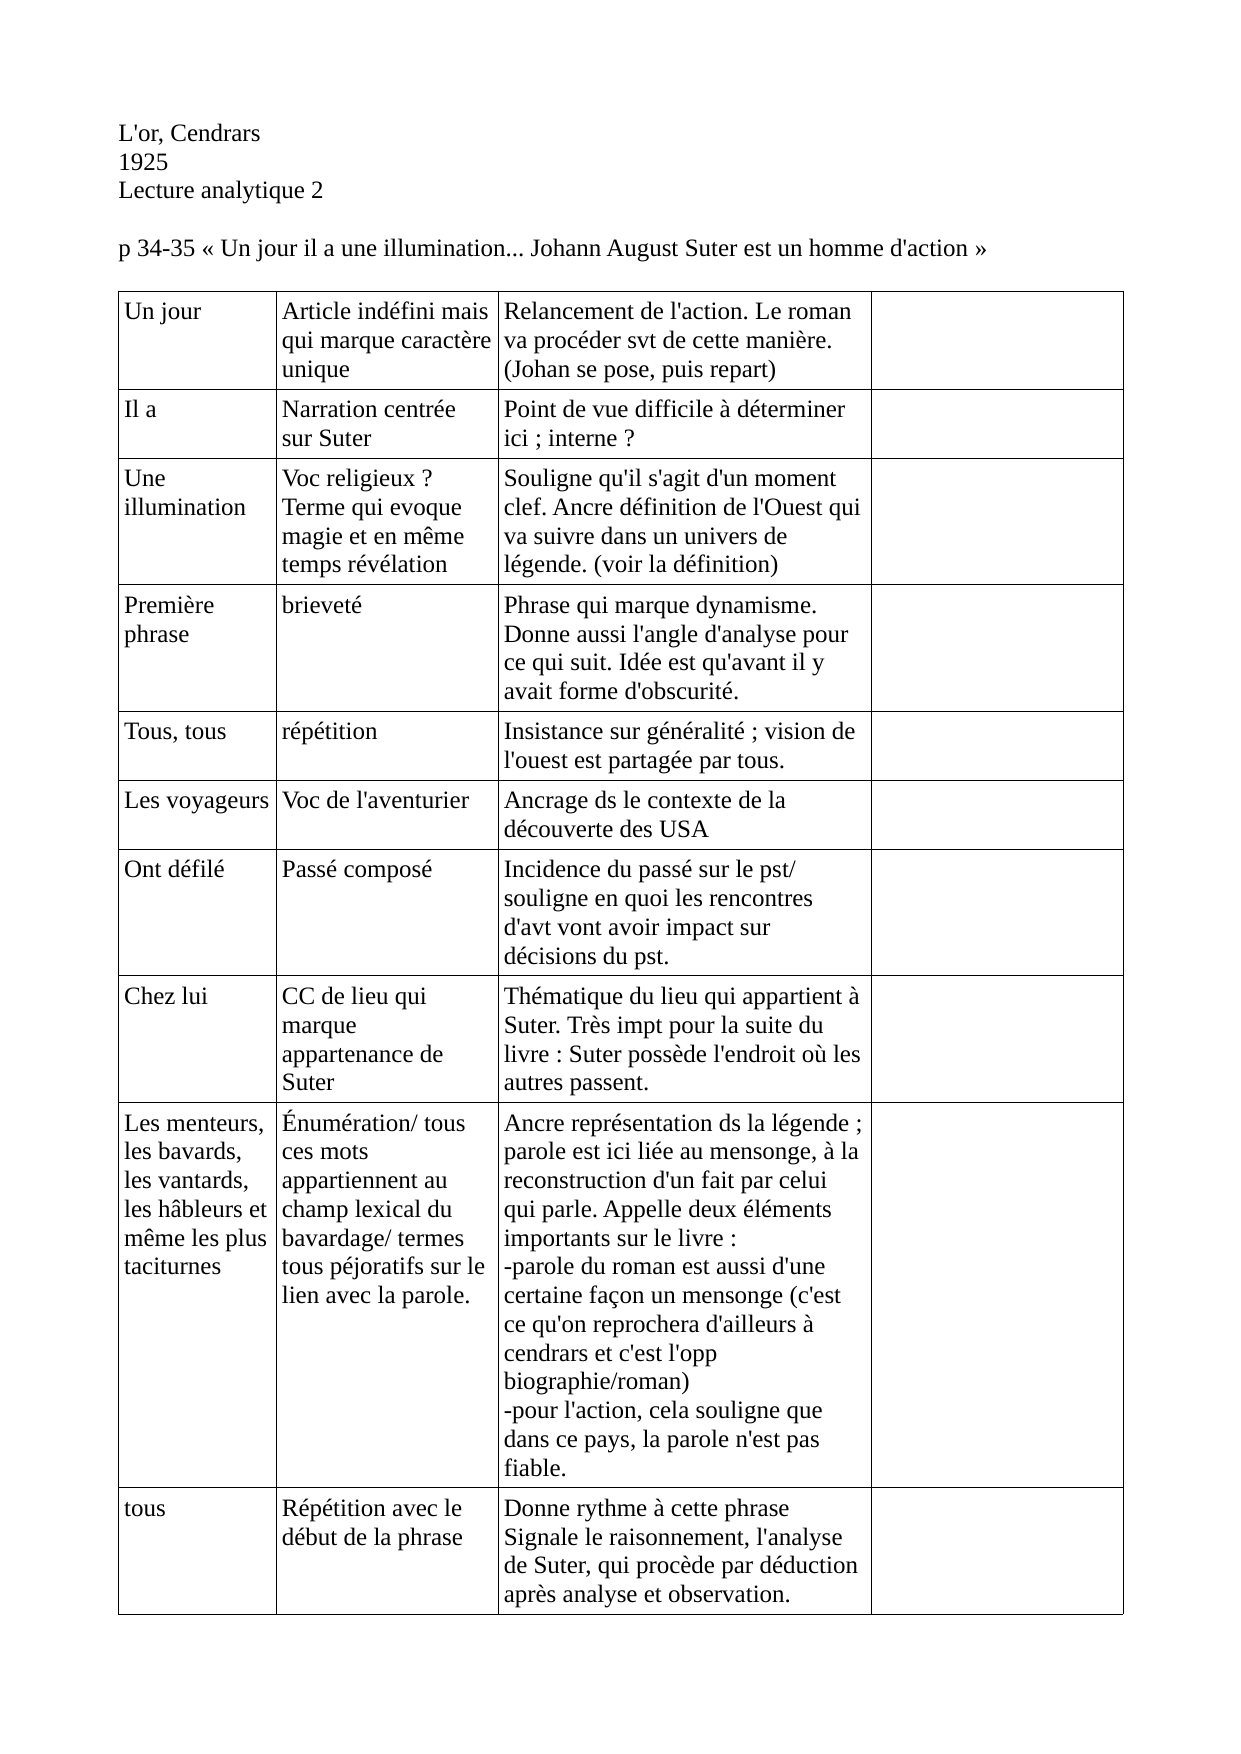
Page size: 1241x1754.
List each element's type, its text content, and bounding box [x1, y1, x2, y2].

table_cell Voc religieux ? Terme qui evoque magie et en même temps révélation [277, 459, 498, 584]
table_cell Souligne qu'il s'agit d'un moment clef. Ancre définition de l'Ouest qui va suivre dans un univers de légende. (voir la définition) [499, 459, 871, 584]
table_cell Ancre représentation ds la légende ; parole est ici liée au mensonge, à la reconstruction d'un fait par celui qui parle. Appelle deux éléments importants sur le livre : -parole du roman est aussi d'une certaine façon un mensonge (c'est ce qu'on reprochera d'ailleurs à cendrars et c'est l'opp biographie/roman) -pour l'action, cela souligne que dans ce pays, la parole n'est pas fiable. [499, 1103, 871, 1487]
table_cell Passé composé [277, 850, 498, 975]
table_cell Les voyageurs [119, 781, 276, 849]
table_cell [872, 712, 1123, 780]
table_cell [872, 585, 1123, 711]
table_cell Voc de l'aventurier [277, 781, 498, 849]
table_cell Il a [119, 390, 276, 457]
table_cell Énumération/ tous ces mots appartiennent au champ lexical du bavardage/ termes tous péjoratifs sur le lien avec la parole. [277, 1103, 498, 1487]
table_cell [872, 1103, 1123, 1487]
table_cell Une illumination [119, 459, 276, 584]
table_cell [872, 976, 1123, 1102]
table_cell Phrase qui marque dynamisme. Donne aussi l'angle d'analyse pour ce qui suit. Idée est qu'avant il y avait forme d'obscurité. [499, 585, 871, 711]
table_header Article indéfini mais qui marque caractère unique [277, 292, 498, 388]
table_cell Insistance sur généralité ; vision de l'ouest est partagée par tous. [499, 712, 871, 780]
table_cell Ont défilé [119, 850, 276, 975]
table_cell Les menteurs, les bavards, les vantards, les hâbleurs et même les plus taciturnes [119, 1103, 276, 1487]
table_cell Narration centrée sur Suter [277, 390, 498, 457]
table_cell [872, 390, 1123, 457]
table_cell Thématique du lieu qui appartient à Suter. Très impt pour la suite du livre : Suter possède l'endroit où les autres passent. [499, 976, 871, 1102]
table_cell [872, 1488, 1123, 1614]
table_cell Répétition avec le début de la phrase [277, 1488, 498, 1614]
table_header [872, 292, 1123, 388]
table_cell Première phrase [119, 585, 276, 711]
table_cell CC de lieu qui marque appartenance de Suter [277, 976, 498, 1102]
table_header Relancement de l'action. Le roman va procéder svt de cette manière. (Johan se pose, puis repart) [499, 292, 871, 388]
table_cell Tous, tous [119, 712, 276, 780]
table_cell Point de vue difficile à déterminer ici ; interne ? [499, 390, 871, 457]
table_cell [872, 459, 1123, 584]
table_cell [872, 850, 1123, 975]
text 1925 [118, 147, 1122, 176]
table_cell Chez lui [119, 976, 276, 1102]
table_cell Ancrage ds le contexte de la découverte des USA [499, 781, 871, 849]
text Lecture analytique 2 [118, 176, 1122, 204]
text p 34-35 « Un jour il a une illumination... Johann August Suter est un homme d'action » [118, 233, 1122, 262]
table_cell répétition [277, 712, 498, 780]
table_cell Incidence du passé sur le pst/ souligne en quoi les rencontres d'avt vont avoir impact sur décisions du pst. [499, 850, 871, 975]
table_header Un jour [119, 292, 276, 388]
table_cell Donne rythme à cette phrase Signale le raisonnement, l'analyse de Suter, qui procède par déduction après analyse et observation. [499, 1488, 871, 1614]
text L'or, Cendrars [118, 118, 1122, 147]
table_cell brieveté [277, 585, 498, 711]
table_cell tous [119, 1488, 276, 1614]
table_cell [872, 781, 1123, 849]
